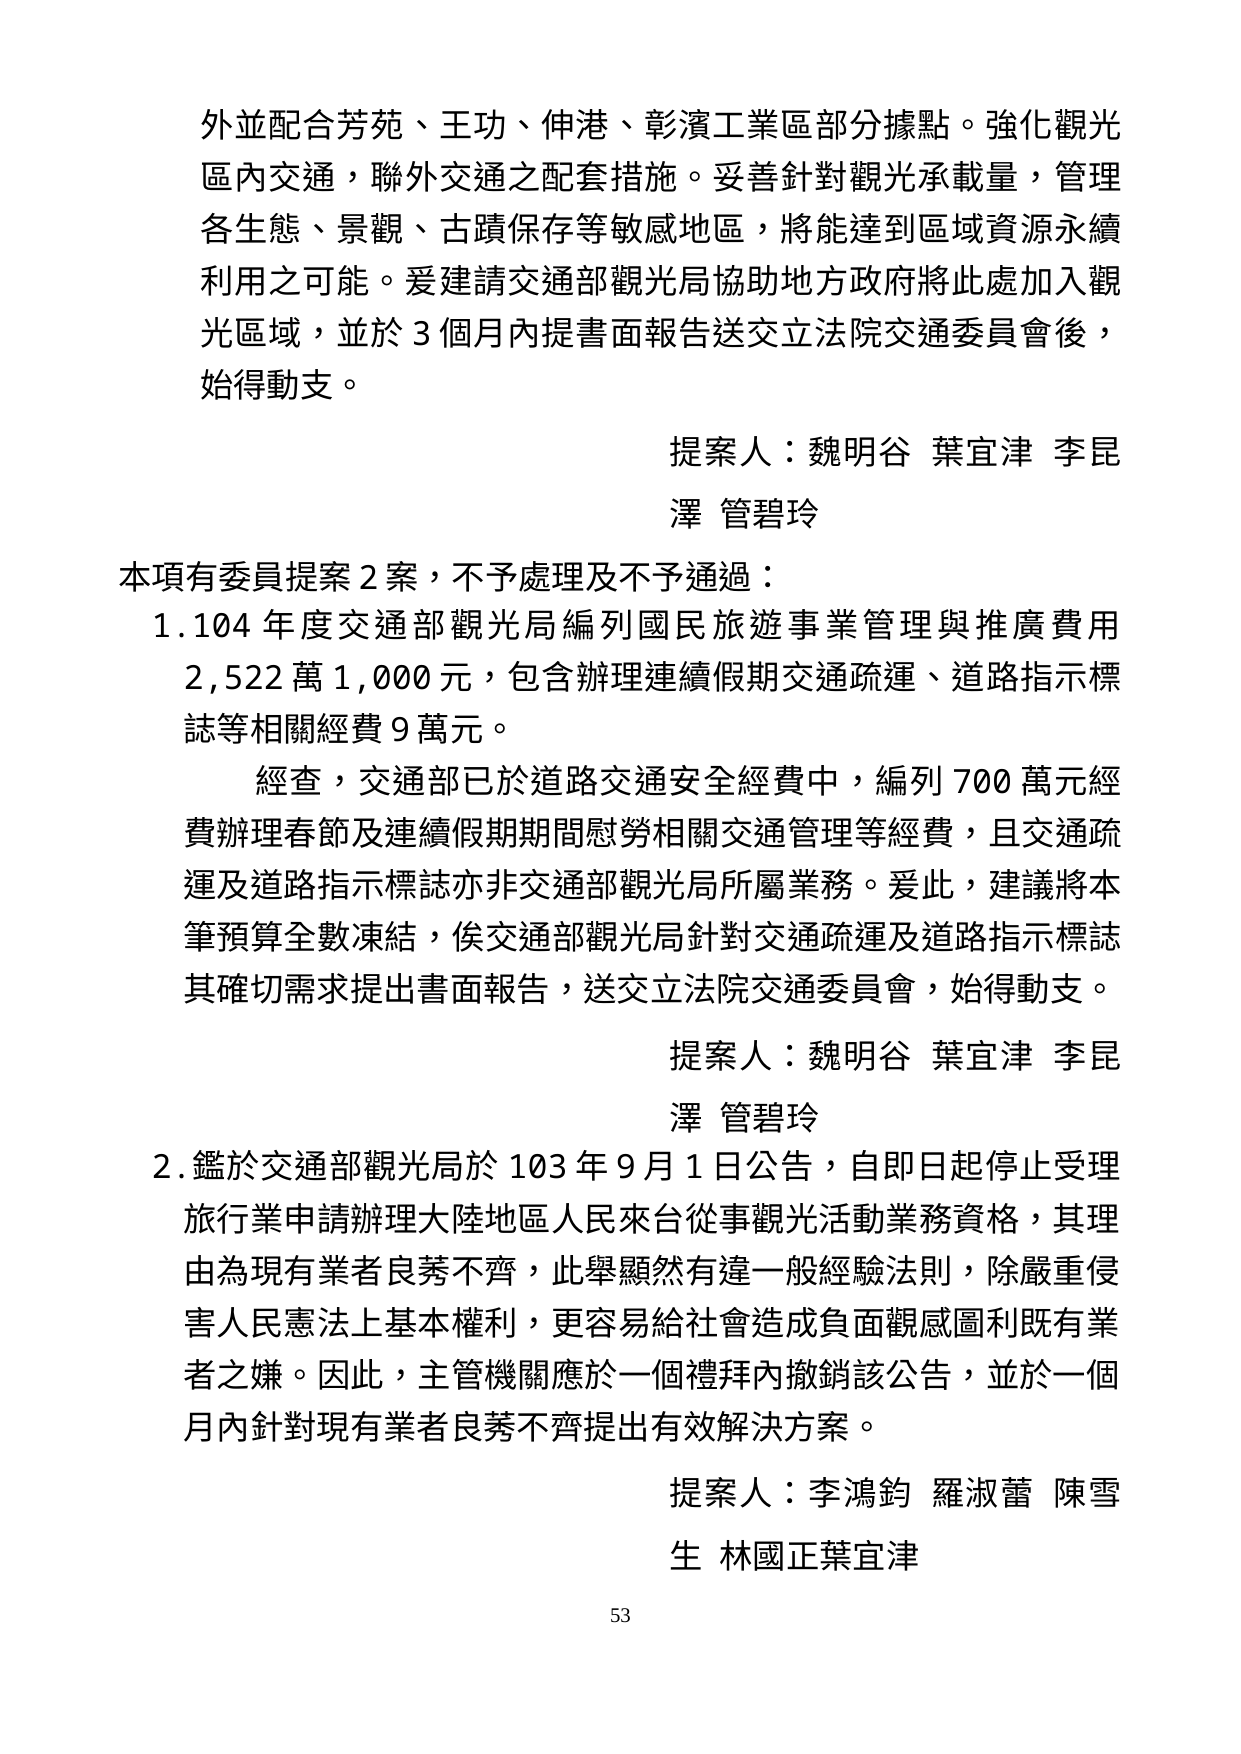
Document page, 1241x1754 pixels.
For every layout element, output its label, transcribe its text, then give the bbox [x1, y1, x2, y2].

text 經查，交通部已於道路交通安全經費中，編列700萬元經費辦理春節及連續假期期間慰勞相關交通管理等經費，且交通疏運及道路指示標誌亦非交通部觀光局所屬業務。爰此，建議將本筆預算全數凍結，俟交通部觀光局針對交通疏運及道路指示標誌其確切需求提出書面報告，送交立法院交通委員會，始得動支。 [183, 752, 1122, 1012]
text 提案人：李鴻鈞 羅淑蕾 陳雪生 林國正葉宜津 [669, 1450, 1122, 1575]
text 1.104年度交通部觀光局編列國民旅遊事業管理與推廣費用2,522萬1,000元，包含辦理連續假期交通疏運、道路指示標誌等相關經費9萬元。 [151, 596, 1122, 752]
text 本項有委員提案2案，不予處理及不予通過： [118, 533, 1122, 596]
text 2.鑑於交通部觀光局於103年9月1日公告，自即日起停止受理旅行業申請辦理大陸地區人民來台從事觀光活動業務資格，其理由為現有業者良莠不齊，此舉顯然有違一般經驗法則，除嚴重侵害人民憲法上基本權利，更容易給社會造成負面觀感圖利既有業者之嫌。因此，主管機關應於一個禮拜內撤銷該公告，並於一個月內針對現有業者良莠不齊提出有效解決方案。 [151, 1137, 1122, 1450]
text 提案人：魏明谷 葉宜津 李昆澤 管碧玲 [669, 408, 1122, 533]
text 提案人：魏明谷 葉宜津 李昆澤 管碧玲 [669, 1012, 1122, 1137]
text 外並配合芳苑、王功、伸港、彰濱工業區部分據點。強化觀光區內交通，聯外交通之配套措施。妥善針對觀光承載量，管理各生態、景觀、古蹟保存等敏感地區，將能達到區域資源永續利用之可能。爰建請交通部觀光局協助地方政府將此處加入觀光區域，並於3個月內提書面報告送交立法院交通委員會後，始得動支。 [152, 96, 1122, 408]
